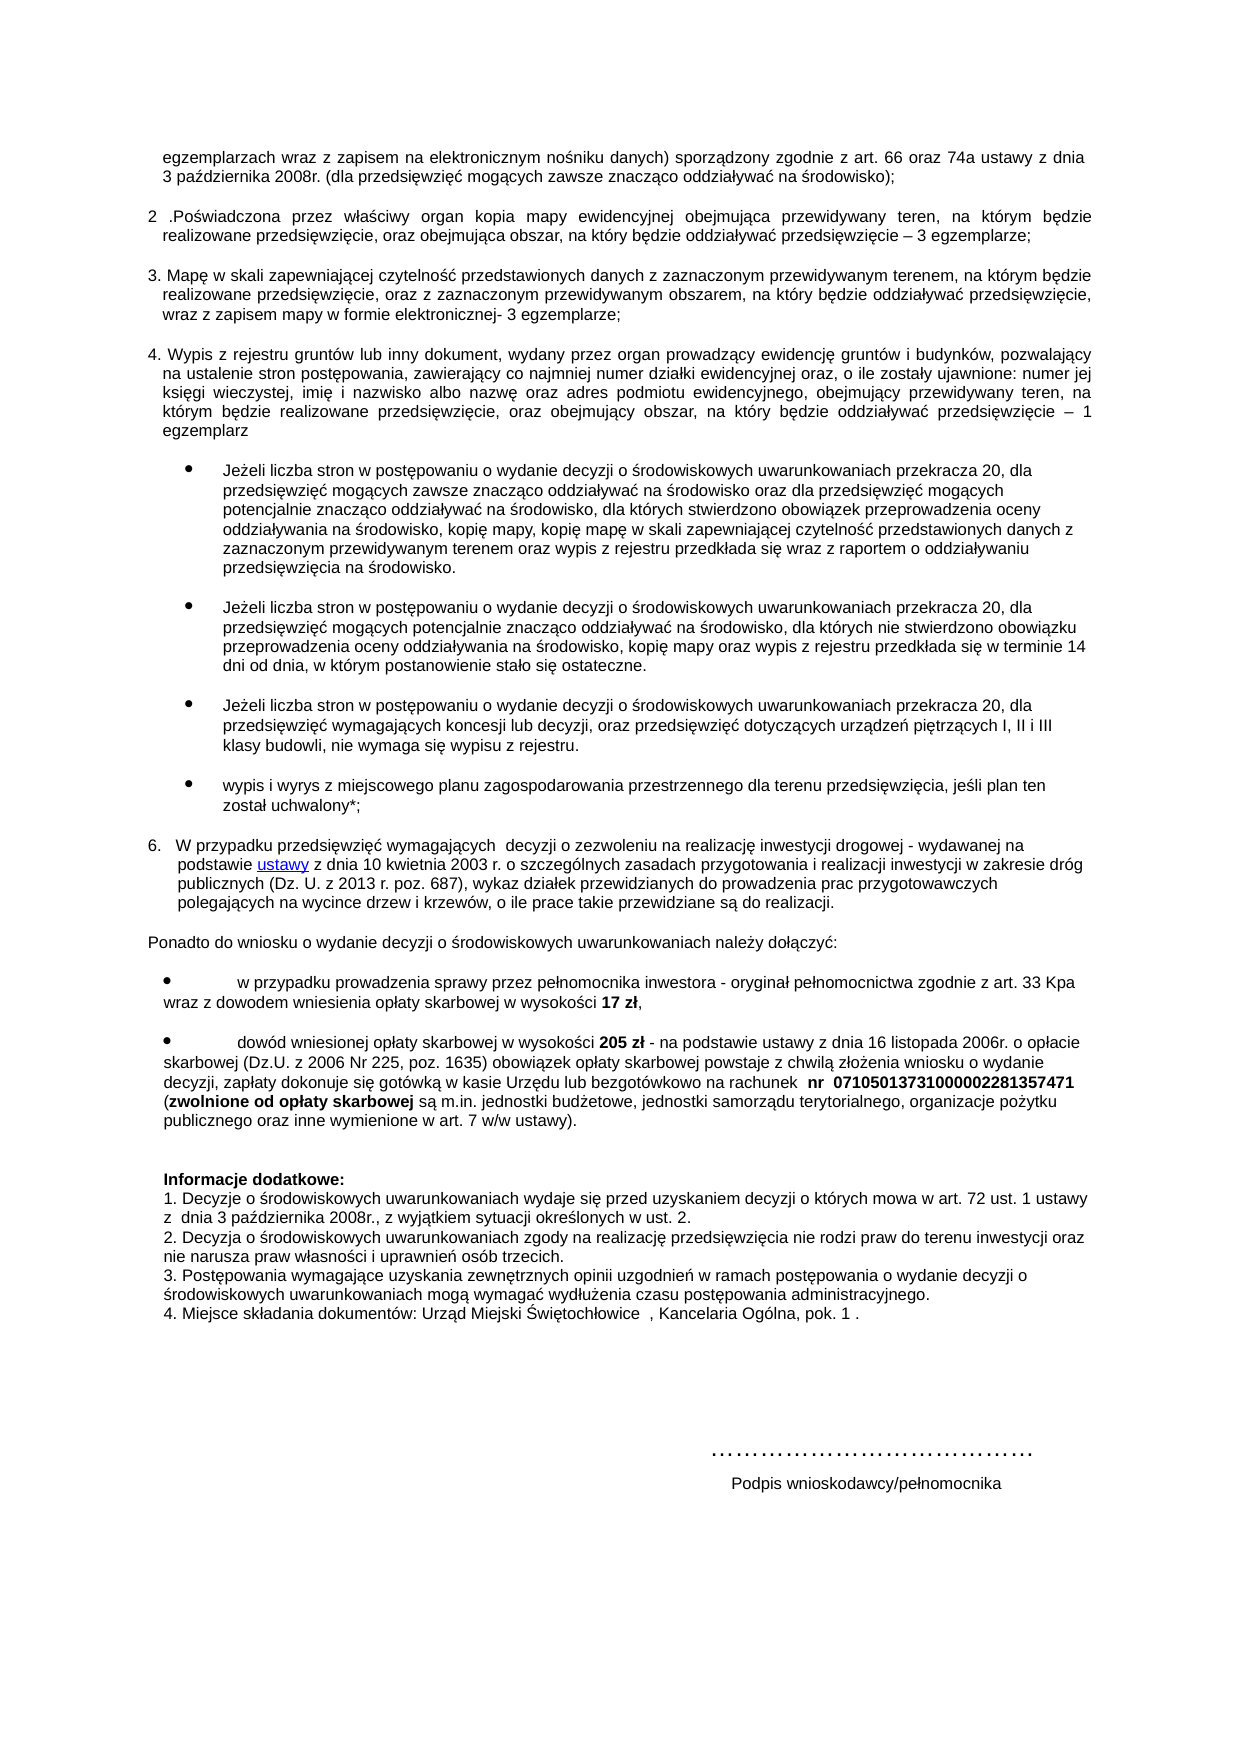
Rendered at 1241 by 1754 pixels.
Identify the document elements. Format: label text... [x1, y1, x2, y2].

text 4. Wypis z rejestru gruntów lub inny dokument, wydany przez organ prowadzący ewidencję gruntów i budynków, pozwalający na ustalenie stron postępowania, zawierający co najmniej numer działki ewidencyjnej oraz, o ile zostały ujawnione: numer jej księgi wieczystej, imię i nazwisko albo nazwę oraz adres podmiotu ewidencyjnego, obejmujący przewidywany teren, na którym będzie realizowane przedsięwzięcie, oraz obejmujący obszar, na który będzie oddziaływać przedsięwzięcie – 1 egzemplarz [148, 344, 1093, 440]
text Podpis wnioskodawcy/pełnomocnika [148, 1466, 1093, 1494]
text Informacje dodatkowe: 1. Decyzje o środowiskowych uwarunkowaniach wydaje się przed uzyskaniem decyzji o których mowa w art. 72 ust. 1 ustawy z dnia 3 października 2008r., z wyjątkiem sytuacji określonych w ust. 2. 2. Decyzja o środowiskowych uwarunkowaniach zgody na realizację przedsięwzięcia nie rodzi praw do terenu inwestycji oraz nie narusza praw własności i uprawnień osób trzecich. 3. Postępowania wymagające uzyskania zewnętrznych opinii uzgodnień w ramach postępowania o wydanie decyzji o środowiskowych uwarunkowaniach mogą wymagać wydłużenia czasu postępowania administracyjnego. 4. Miejsce składania dokumentów: Urząd Miejski Świętochłowice , Kancelaria Ogólna, pok. 1 . [163, 1151, 1093, 1323]
list w przypadku prowadzenia sprawy przez pełnomocnika inwestora - oryginał pełnomocnictwa zgodnie z art. 33 Kpa wraz z dowodem wniesienia opłaty skarbowej w wysokości 17 zł, [163, 973, 1093, 1012]
text 2 .Poświadczona przez właściwy organ kopia mapy ewidencyjnej obejmująca przewidywany teren, na którym będzie realizowane przedsięwzięcie, oraz obejmująca obszar, na który będzie oddziaływać przedsięwzięcie – 3 egzemplarze; [148, 207, 1093, 245]
text ………………………………… [148, 1433, 1093, 1461]
text 3. Mapę w skali zapewniającej czytelność przedstawionych danych z zaznaczonym przewidywanym terenem, na którym będzie realizowane przedsięwzięcie, oraz z zaznaczonym przewidywanym obszarem, na który będzie oddziaływać przedsięwzięcie, wraz z zapisem mapy w formie elektronicznej- 3 egzemplarze; [148, 266, 1093, 323]
text 6. W przypadku przedsięwzięć wymagających decyzji o zezwoleniu na realizację inwestycji drogowej - wydawanej na podstawie ustawy z dnia 10 kwietnia 2003 r. o szczególnych zasadach przygotowania i realizacji inwestycji w zakresie dróg publicznych (Dz. U. z 2013 r. poz. 687), wykaz działek przewidzianych do prowadzenia prac przygotowawczych polegających na wycince drzew i krzewów, o ile prace takie przewidziane są do realizacji. [148, 836, 1093, 912]
list Jeżeli liczba stron w postępowaniu o wydanie decyzji o środowiskowych uwarunkowaniach przekracza 20, dla przedsięwzięć mogących zawsze znacząco oddziaływać na środowisko oraz dla przedsięwzięć mogących potencjalnie znacząco oddziaływać na środowisko, dla których stwierdzono obowiązek przeprowadzenia oceny oddziaływania na środowisko, kopię mapy, kopię mapę w skali zapewniającej czytelność przedstawionych danych z zaznaczonym przewidywanym terenem oraz wypis z rejestru przedkłada się wraz z raportem o oddziaływaniu przedsięwzięcia na środowisko. [185, 461, 1093, 577]
text egzemplarzach wraz z zapisem na elektronicznym nośniku danych) sporządzony zgodnie z art. 66 oraz 74a ustawy z dnia 3 października 2008r. (dla przedsięwzięć mogących zawsze znacząco oddziaływać na środowisko); [148, 148, 1093, 186]
list wypis i wyrys z miejscowego planu zagospodarowania przestrzennego dla terenu przedsięwzięcia, jeśli plan ten został uchwalony*; [185, 775, 1093, 815]
list dowód wniesionej opłaty skarbowej w wysokości 205 zł - na podstawie ustawy z dnia 16 listopada 2006r. o opłacie skarbowej (Dz.U. z 2006 Nr 225, poz. 1635) obowiązek opłaty skarbowej powstaje z chwilą złożenia wniosku o wydanie decyzji, zapłaty dokonuje się gotówką w kasie Urzędu lub bezgotówkowo na rachunek nr 07105013731000002281357471 (zwolnione od opłaty skarbowej są m.in. jednostki budżetowe, jednostki samorządu terytorialnego, organizacje pożytku publicznego oraz inne wymienione w art. 7 w/w ustawy). [163, 1033, 1093, 1130]
text Ponadto do wniosku o wydanie decyzji o środowiskowych uwarunkowaniach należy dołączyć: [148, 933, 1093, 952]
list Jeżeli liczba stron w postępowaniu o wydanie decyzji o środowiskowych uwarunkowaniach przekracza 20, dla przedsięwzięć mogących potencjalnie znacząco oddziaływać na środowisko, dla których nie stwierdzono obowiązku przeprowadzenia oceny oddziaływania na środowisko, kopię mapy oraz wypis z rejestru przedkłada się w terminie 14 dni od dnia, w którym postanowienie stało się ostateczne. [185, 598, 1093, 675]
list Jeżeli liczba stron w postępowaniu o wydanie decyzji o środowiskowych uwarunkowaniach przekracza 20, dla przedsięwzięć wymagających koncesji lub decyzji, oraz przedsięwzięć dotyczących urządzeń piętrzących I, II i III klasy budowli, nie wymaga się wypisu z rejestru. [185, 696, 1093, 754]
